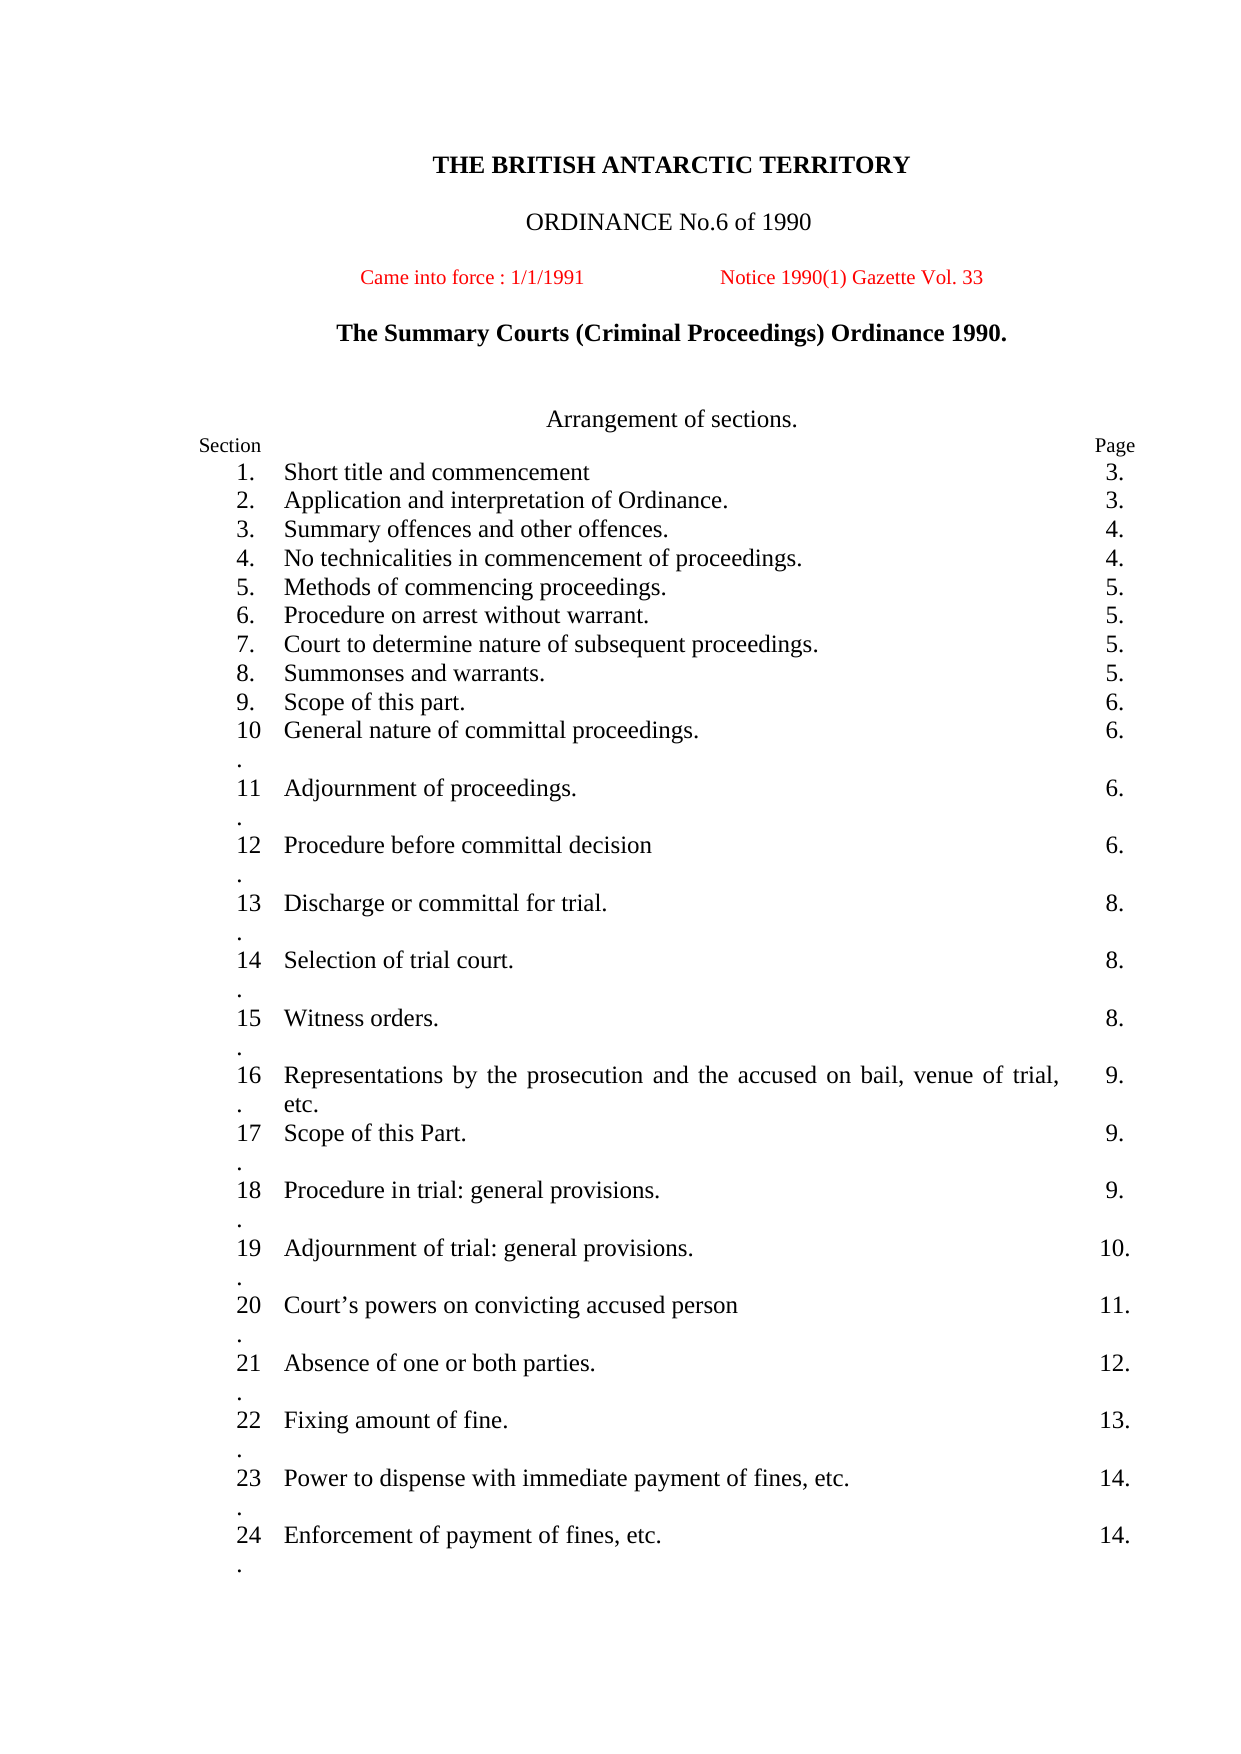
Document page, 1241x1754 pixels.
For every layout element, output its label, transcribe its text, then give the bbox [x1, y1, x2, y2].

table_cell Court’s powers on convicting accused person [272, 1291, 1071, 1348]
table_cell Fixing amount of fine. [272, 1406, 1071, 1463]
table_cell [187, 629, 272, 658]
table_cell Page [1071, 375, 1158, 457]
table_cell No technicalities in commencement of proceedings. [272, 543, 1071, 572]
table_cell Came into force : 1/1/1991 Notice 1990(1) Gazette Vol. 33 The Summary Courts (Criminal Proceedings) Ordinance 1990. [272, 236, 1071, 375]
table_cell 4. [1071, 543, 1158, 572]
table_cell 9. [1071, 1118, 1158, 1176]
table_cell 5. [1071, 629, 1158, 658]
table_cell [187, 687, 272, 716]
table_cell [187, 658, 272, 687]
table_cell 6. [1071, 831, 1158, 888]
table_cell Adjournment of trial: general provisions. [272, 1233, 1071, 1291]
table_cell 10. [1071, 1233, 1158, 1291]
table_cell 14. [1071, 1521, 1158, 1578]
table_cell [187, 1003, 272, 1061]
table_cell 5. [1071, 658, 1158, 687]
table_cell [187, 1348, 272, 1406]
table_cell [187, 888, 272, 946]
table_cell 6. [1071, 716, 1158, 773]
table_cell [187, 601, 272, 629]
table_cell [187, 1118, 272, 1176]
table_cell [187, 572, 272, 601]
table_cell Power to dispense with immediate payment of fines, etc. [272, 1463, 1071, 1521]
table_cell [187, 514, 272, 543]
table_cell Selection of trial court. [272, 946, 1071, 1003]
table_cell 14. [1071, 1463, 1158, 1521]
table_cell 9. [1071, 1176, 1158, 1233]
table_cell [187, 486, 272, 514]
table_cell 6. [1071, 773, 1158, 831]
table_cell [187, 543, 272, 572]
table_cell 6. [1071, 687, 1158, 716]
table_cell 12. [1071, 1348, 1158, 1406]
table_cell [187, 457, 272, 486]
table_cell 8. [1071, 888, 1158, 946]
table_cell [187, 773, 272, 831]
table_cell [187, 716, 272, 773]
table_cell 5. [1071, 572, 1158, 601]
table_cell 5. [1071, 601, 1158, 629]
table_cell Summary offences and other offences. [272, 514, 1071, 543]
table_cell 11. [1071, 1291, 1158, 1348]
table_cell 9. [1071, 1061, 1158, 1118]
table_cell [187, 831, 272, 888]
table_cell General nature of committal proceedings. [272, 716, 1071, 773]
table_cell [187, 179, 272, 236]
table_cell 13. [1071, 1406, 1158, 1463]
table_header THE BRITISH ANTARCTIC TERRITORY [272, 150, 1071, 179]
table_cell Scope of this Part. [272, 1118, 1071, 1176]
table_cell [1071, 179, 1158, 236]
table_cell Court to determine nature of subsequent proceedings. [272, 629, 1071, 658]
table_cell 3. [1071, 486, 1158, 514]
table_cell [187, 946, 272, 1003]
table_cell Procedure on arrest without warrant. [272, 601, 1071, 629]
table_cell [187, 1061, 272, 1118]
table_cell Short title and commencement [272, 457, 1071, 486]
table_cell Witness orders. [272, 1003, 1071, 1061]
table_cell Representations by the prosecution and the accused on bail, venue of trial, etc. [272, 1061, 1071, 1118]
table_cell Arrangement of sections. [272, 375, 1071, 457]
table_cell [187, 236, 272, 375]
table_header [1071, 150, 1158, 179]
table_cell Enforcement of payment of fines, etc. [272, 1521, 1071, 1578]
table_cell Section [187, 375, 272, 457]
table_cell Absence of one or both parties. [272, 1348, 1071, 1406]
table_cell [187, 1233, 272, 1291]
table_cell [187, 1521, 272, 1578]
table_cell [187, 1291, 272, 1348]
table_cell 8. [1071, 946, 1158, 1003]
table_cell 3. [1071, 457, 1158, 486]
table_cell [187, 1176, 272, 1233]
table_cell Procedure in trial: general provisions. [272, 1176, 1071, 1233]
table_cell ORDINANCE No.6 of 1990 [272, 179, 1071, 236]
table_cell [187, 1406, 272, 1463]
table_cell Summonses and warrants. [272, 658, 1071, 687]
table_cell Procedure before committal decision [272, 831, 1071, 888]
table_cell Discharge or committal for trial. [272, 888, 1071, 946]
table_cell Methods of commencing proceedings. [272, 572, 1071, 601]
table_cell [187, 1463, 272, 1521]
table_cell Application and interpretation of Ordinance. [272, 486, 1071, 514]
table_cell Adjournment of proceedings. [272, 773, 1071, 831]
table_cell 4. [1071, 514, 1158, 543]
table_cell Scope of this part. [272, 687, 1071, 716]
table_header [187, 150, 272, 179]
table_cell 8. [1071, 1003, 1158, 1061]
table_cell [1071, 236, 1158, 375]
